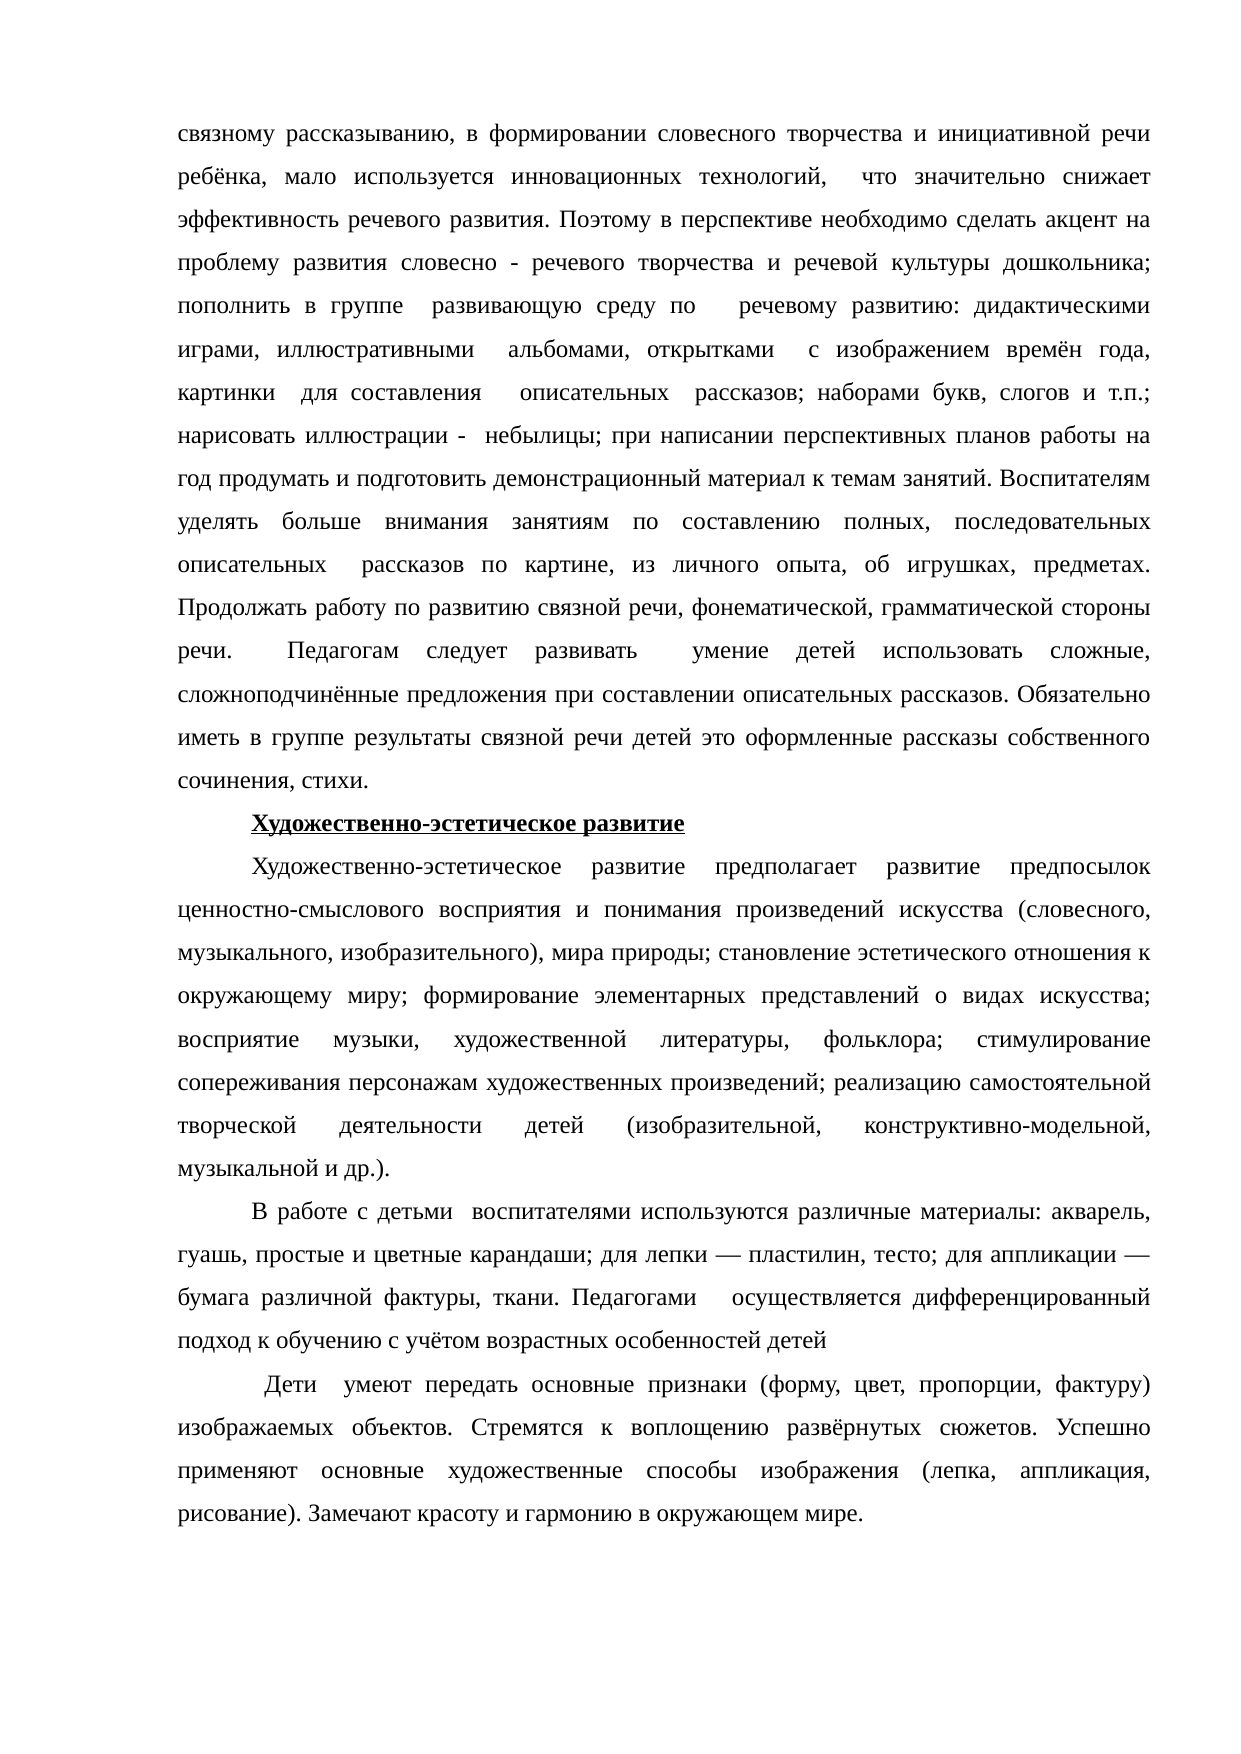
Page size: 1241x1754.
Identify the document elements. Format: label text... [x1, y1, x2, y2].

text связному рассказыванию, в формировании словесного творчества и инициативной речи ребёнка, мало используется инновационных технологий, что значительно снижает эффективность речевого развития. Поэтому в перспективе необходимо сделать акцент на проблему развития словесно - речевого творчества и речевой культуры дошкольника; пополнить в группе развивающую среду по речевому развитию: дидактическими играми, иллюстративными альбомами, открытками с изображением времён года, картинки для составления описательных рассказов; наборами букв, слогов и т.п.; нарисовать иллюстрации - небылицы; при написании перспективных планов работы на год продумать и подготовить демонстрационный материал к темам занятий. Воспитателям уделять больше внимания занятиям по составлению полных, последовательных описательных рассказов по картине, из личного опыта, об игрушках, предметах. Продолжать работу по развитию связной речи, фонематической, грамматической стороны речи. Педагогам следует развивать умение детей использовать сложные, сложноподчинённые предложения при составлении описательных рассказов. Обязательно иметь в группе результаты связной речи детей это оформленные рассказы собственного сочинения, стихи. [177, 118, 1152, 794]
text В работе с детьми воспитателями используются различные материалы: акварель, гуашь, простые и цветные карандаши; для лепки — пластилин, тесто; для аппликации — бумага различной фактуры, ткани. Педагогами осуществляется дифференцированный подход к обучению с учётом возрастных особенностей детей [177, 1196, 1152, 1354]
text Художественно-эстетическое развитие предполагает развитие предпосылок ценностно-смыслового восприятия и понимания произведений искусства (словесного, музыкального, изобразительного), мира природы; становление эстетического отношения к окружающему миру; формирование элементарных представлений о видах искусства; восприятие музыки, художественной литературы, фольклора; стимулирование сопереживания персонажам художественных произведений; реализацию самостоятельной творческой деятельности детей (изобразительной, конструктивно-модельной, музыкальной и др.). [177, 851, 1152, 1182]
text Дети умеют передать основные признаки (форму, цвет, пропорции, фактуру) изображаемых объектов. Стремятся к воплощению развёрнутых сюжетов. Успешно применяют основные художественные способы изображения (лепка, аппликация, рисование). Замечают красоту и гармонию в окружающем мире. [177, 1369, 1152, 1527]
text Художественно-эстетическое развитие [177, 808, 1152, 837]
